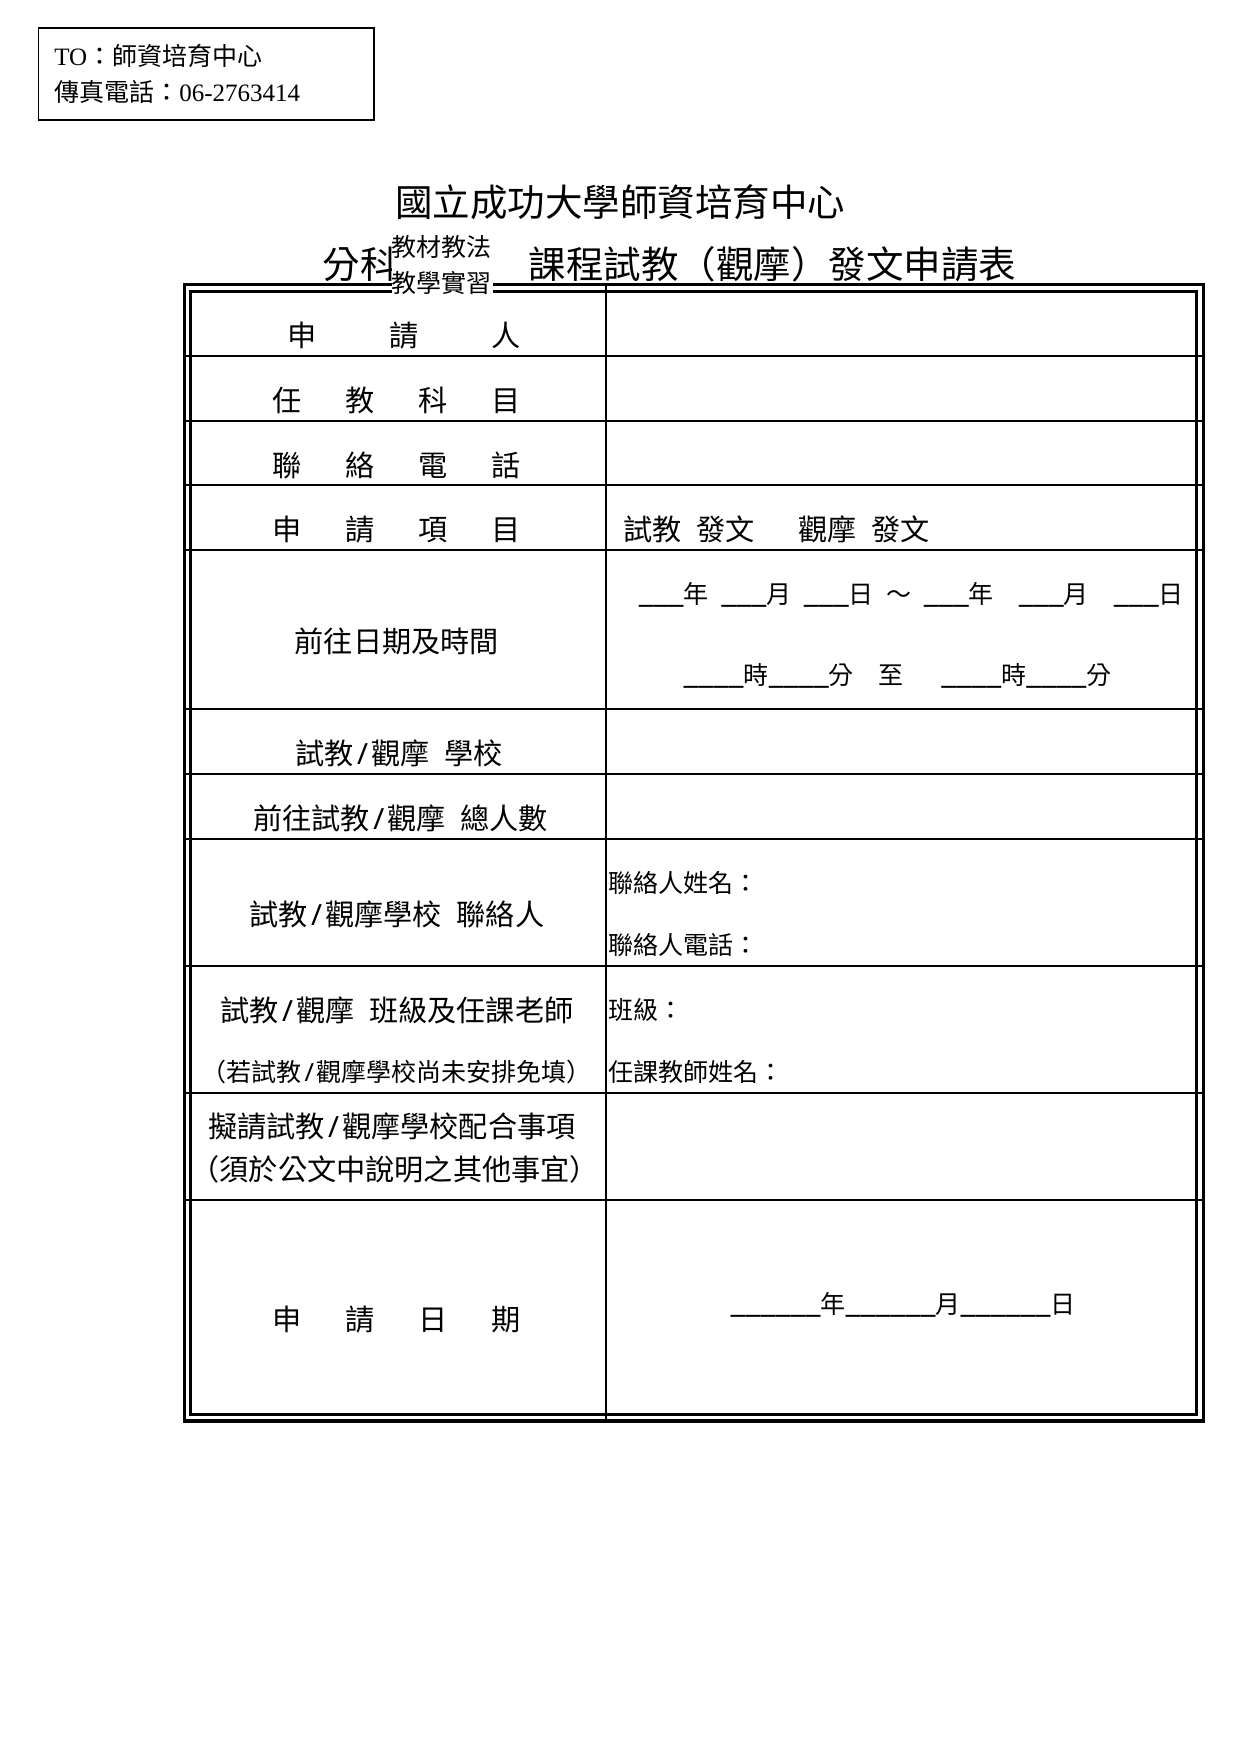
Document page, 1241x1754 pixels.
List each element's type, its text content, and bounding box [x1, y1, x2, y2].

table_cell 擬請試教/觀摩學校配合事項 （須於公文中說明之其他事宜） [192, 1094, 605, 1199]
table_cell 試教/觀摩學校 聯絡人 [192, 840, 605, 964]
table_header [607, 293, 1195, 355]
table_header 申 請 人 [493, 286, 605, 290]
table_cell [607, 422, 1195, 484]
table_header 申 請 人 [188, 286, 392, 355]
table_cell 前往日期及時間 [192, 551, 605, 708]
text 國立成功大學師資培育中心 [187, 158, 1053, 221]
table_cell [607, 775, 1195, 837]
text 傳真電話：06-2763414 [54, 72, 358, 108]
table_cell 任 教 科 目 [192, 357, 605, 420]
table_cell [607, 357, 1195, 420]
table_cell 申 請 日 期 [192, 1201, 605, 1413]
table_cell ___年 ___月 ___日 ～ ___年 ___月 ___日 ____時____分 至 ____時____分 [607, 551, 1195, 708]
table_cell 聯 絡 電 話 [192, 422, 605, 484]
table_cell [607, 710, 1195, 773]
table_cell 試教 發文 觀摩 發文 [607, 486, 1195, 549]
table_cell 前往試教/觀摩 總人數 [192, 775, 605, 837]
table_cell [607, 1094, 1195, 1199]
table_cell ______年______月______日 [607, 1201, 1195, 1413]
table_header [607, 286, 1200, 355]
table_cell 試教/觀摩 班級及任課老師 （若試教/觀摩學校尚未安排免填） [192, 967, 605, 1092]
text TO：師資培育中心 [54, 36, 358, 72]
table_header 申 請 人 [192, 293, 605, 355]
text 分科 課程試教（觀摩）發文申請表 [187, 221, 1053, 283]
text 教學實習 [392, 263, 493, 299]
text 教材教法 [392, 227, 493, 263]
table_cell 班級： 任課教師姓名： [607, 967, 1195, 1092]
text [392, 299, 493, 306]
text [39, 29, 373, 119]
table_cell 試教/觀摩 學校 [192, 710, 605, 773]
table_cell 申 請 項 目 [192, 486, 605, 549]
table_cell 聯絡人姓名： 聯絡人電話： [607, 840, 1195, 964]
